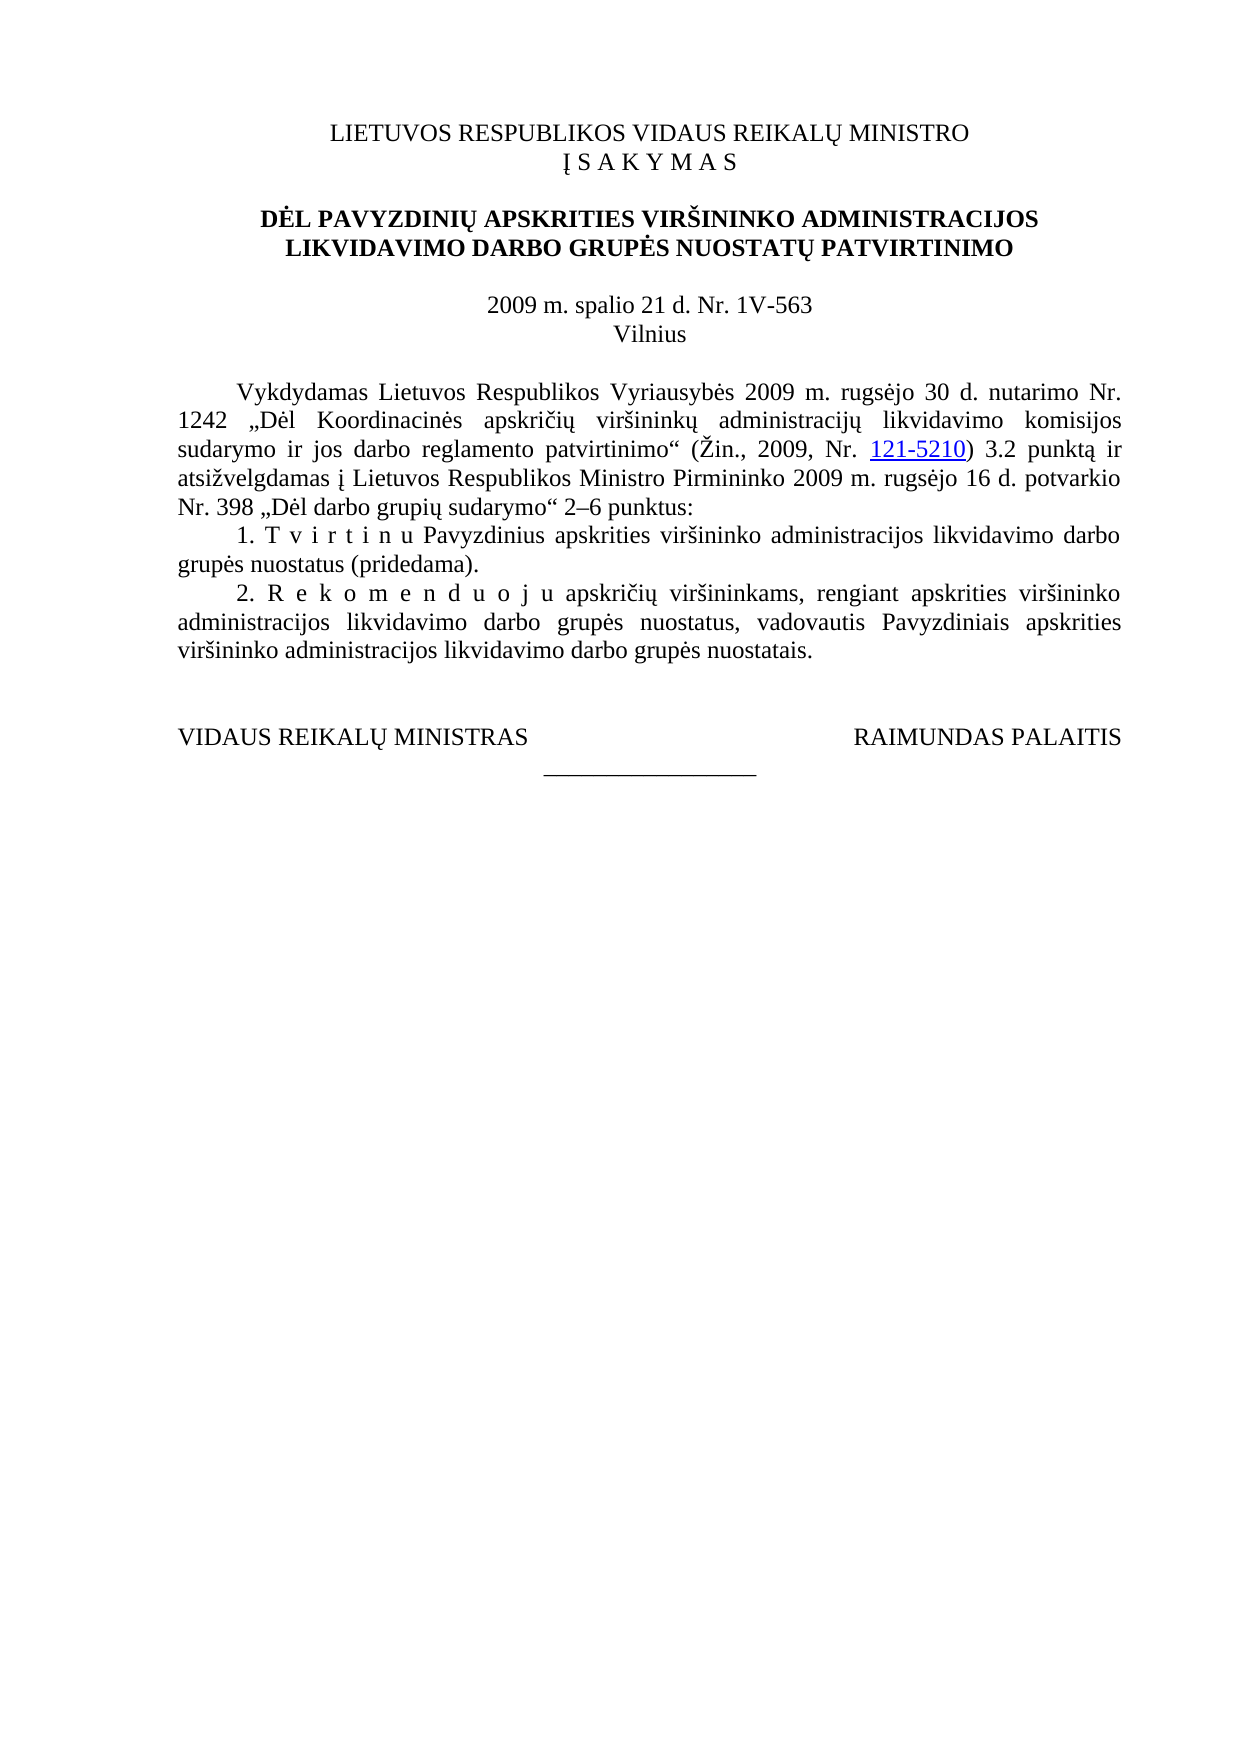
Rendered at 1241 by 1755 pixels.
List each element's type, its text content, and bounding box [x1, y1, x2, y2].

text 1. T v i r t i n u Pavyzdinius apskrities viršininko administracijos likvidavimo darbo grupės nuostatus (pridedama). [177, 521, 1122, 578]
text DĖL PAVYZDINIŲ APSKRITIES VIRŠININKO ADMINISTRACIJOS LIKVIDAVIMO DARBO GRUPĖS NUOSTATŲ PATVIRTINIMO [177, 204, 1122, 262]
text Vilnius [177, 319, 1122, 348]
text Vidaus reikalų ministras Raimundas Palaitis [177, 722, 1122, 751]
text _________________ [177, 751, 1122, 779]
text 2. R e k o m e n d u o j u apskričių viršininkams, rengiant apskrities viršininko administracijos likvidavimo darbo grupės nuostatus, vadovautis Pavyzdiniais apskrities viršininko administracijos likvidavimo darbo grupės nuostatais. [177, 578, 1122, 664]
text Į S A K Y M A S [177, 147, 1122, 176]
text LIETUVOS RESPUBLIKOS VIDAUS REIKALŲ MINISTRO [177, 118, 1122, 147]
text Vykdydamas Lietuvos Respublikos Vyriausybės 2009 m. rugsėjo 30 d. nutarimo Nr. 1242 „Dėl Koordinacinės apskričių viršininkų administracijų likvidavimo komisijos sudarymo ir jos darbo reglamento patvirtinimo“ (Žin., 2009, Nr. 121-5210) 3.2 punktą ir atsižvelgdamas į Lietuvos Respublikos Ministro Pirmininko 2009 m. rugsėjo 16 d. potvarkio Nr. 398 „Dėl darbo grupių sudarymo“ 2–6 punktus: [177, 377, 1122, 521]
text 2009 m. spalio 21 d. Nr. 1V-563 [177, 291, 1122, 319]
